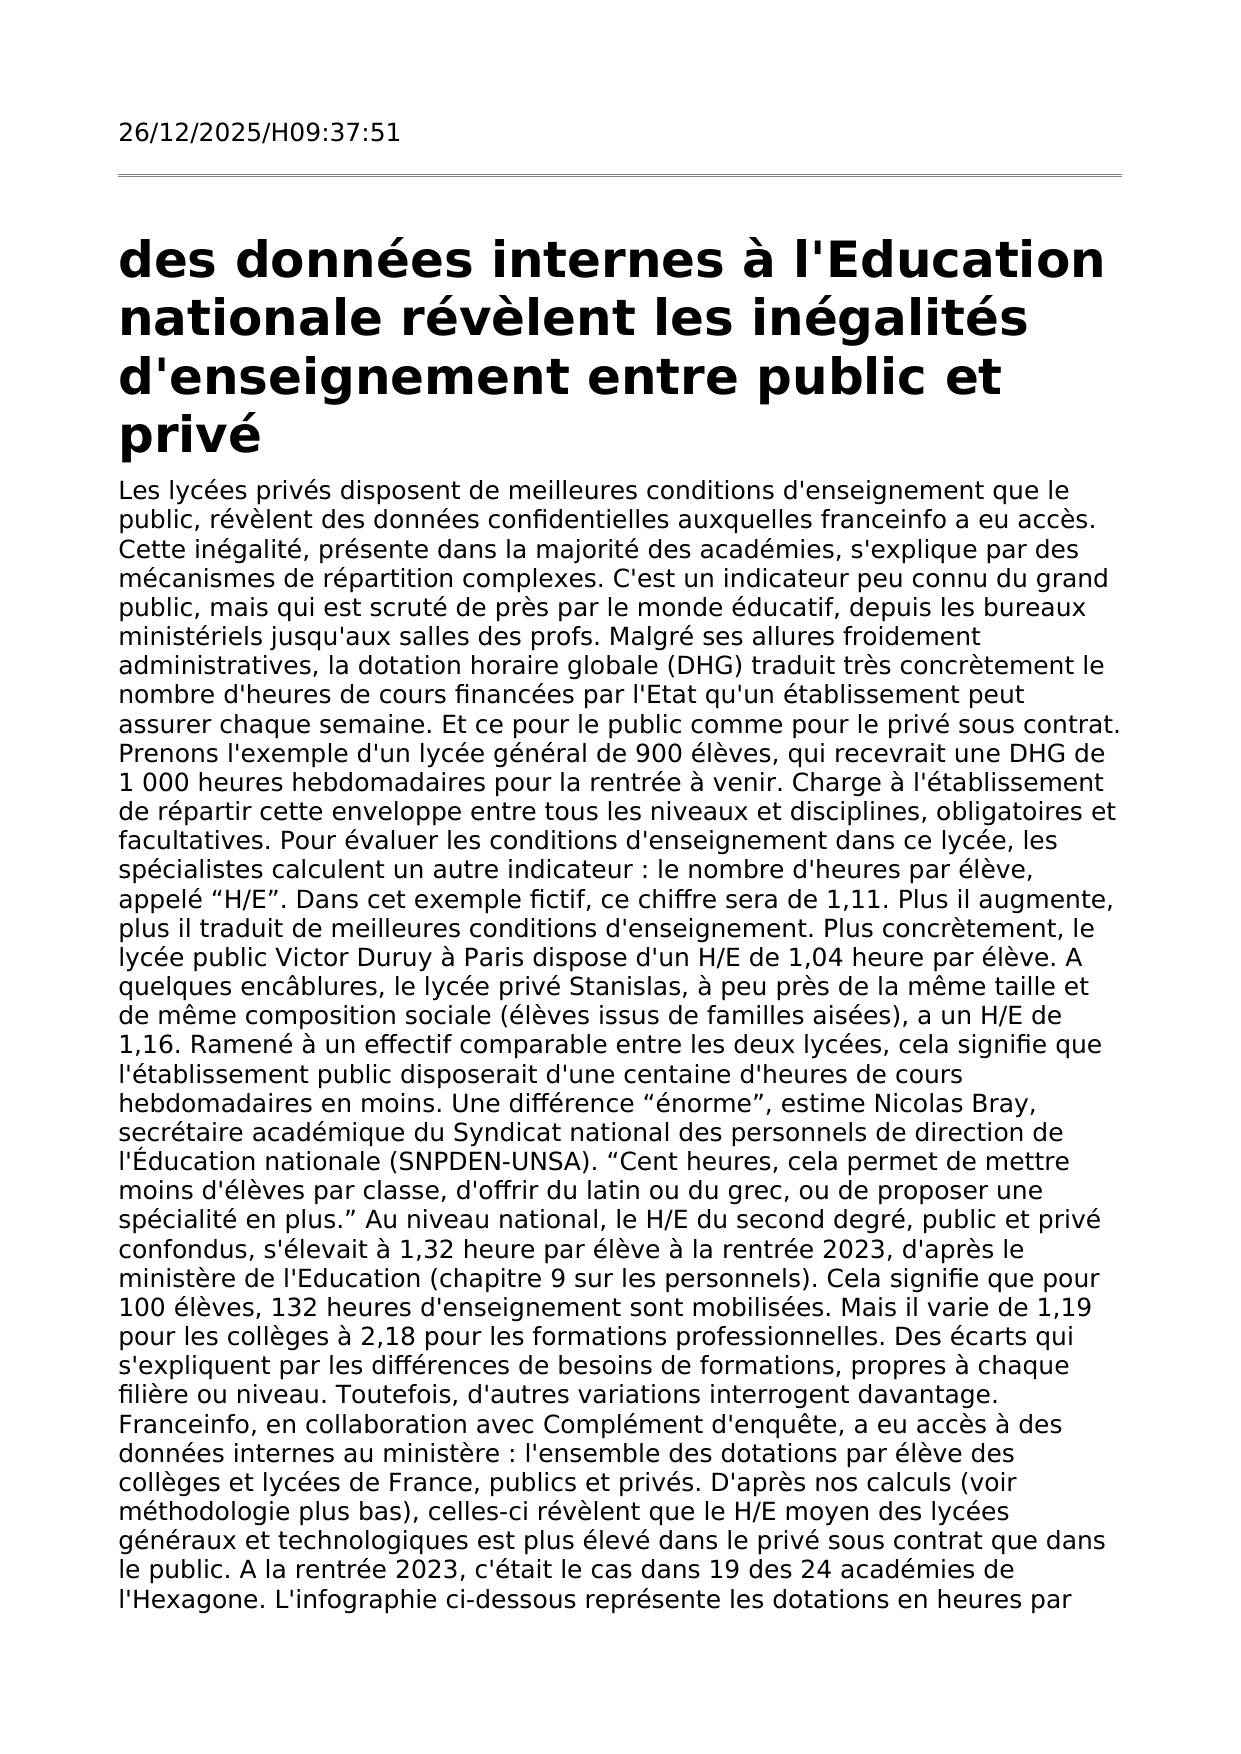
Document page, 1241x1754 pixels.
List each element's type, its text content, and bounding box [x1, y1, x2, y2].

text 26/12/2025/H09:37:51 [118, 118, 1122, 147]
text Les lycées privés disposent de meilleures conditions d'enseignement que le public, révèlent des données confidentielles auxquelles franceinfo a eu accès. Cette inégalité, présente dans la majorité des académies, s'explique par des mécanismes de répartition complexes. C'est un indicateur peu connu du grand public, mais qui est scruté de près par le monde éducatif, depuis les bureaux ministériels jusqu'aux salles des profs. Malgré ses allures froidement administratives, la dotation horaire globale (DHG) traduit très concrètement le nombre d'heures de cours financées par l'Etat qu'un établissement peut assurer chaque semaine. Et ce pour le public comme pour le privé sous contrat. Prenons l'exemple d'un lycée général de 900 élèves, qui recevrait une DHG de 1 000 heures hebdomadaires pour la rentrée à venir. Charge à l'établissement de répartir cette enveloppe entre tous les niveaux et disciplines, obligatoires et facultatives. Pour évaluer les conditions d'enseignement dans ce lycée, les spécialistes calculent un autre indicateur : le nombre d'heures par élève, appelé “H/E”. Dans cet exemple fictif, ce chiffre sera de 1,11. Plus il augmente, plus il traduit de meilleures conditions d'enseignement. Plus concrètement, le lycée public Victor Duruy à Paris dispose d'un H/E de 1,04 heure par élève. A quelques encâblures, le lycée privé Stanislas, à peu près de la même taille et de même composition sociale (élèves issus de familles aisées), a un H/E de 1,16. Ramené à un effectif comparable entre les deux lycées, cela signifie que l'établissement public disposerait d'une centaine d'heures de cours hebdomadaires en moins. Une différence “énorme”, estime Nicolas Bray, secrétaire académique du Syndicat national des personnels de direction de l'Éducation nationale (SNPDEN-UNSA). “Cent heures, cela permet de mettre moins d'élèves par classe, d'offrir du latin ou du grec, ou de proposer une spécialité en plus.” Au niveau national, le H/E du second degré, public et privé confondus, s'élevait à 1,32 heure par élève à la rentrée 2023, d'après le ministère de l'Education (chapitre 9 sur les personnels). Cela signifie que pour 100 élèves, 132 heures d'enseignement sont mobilisées. Mais il varie de 1,19 pour les collèges à 2,18 pour les formations professionnelles. Des écarts qui s'expliquent par les différences de besoins de formations, propres à chaque filière ou niveau. Toutefois, d'autres variations interrogent davantage. Franceinfo, en collaboration avec Complément d'enquête, a eu accès à des données internes au ministère : l'ensemble des dotations par élève des collèges et lycées de France, publics et privés. D'après nos calculs (voir méthodologie plus bas), celles-ci révèlent que le H/E moyen des lycées généraux et technologiques est plus élevé dans le privé sous contrat que dans le public. A la rentrée 2023, c'était le cas dans 19 des 24 académies de l'Hexagone. L'infographie ci-dessous représente les dotations en heures par [118, 477, 1122, 1614]
subtitle des données internes à l'Education nationale révèlent les inégalités d'enseignement entre public et privé [118, 231, 1122, 464]
